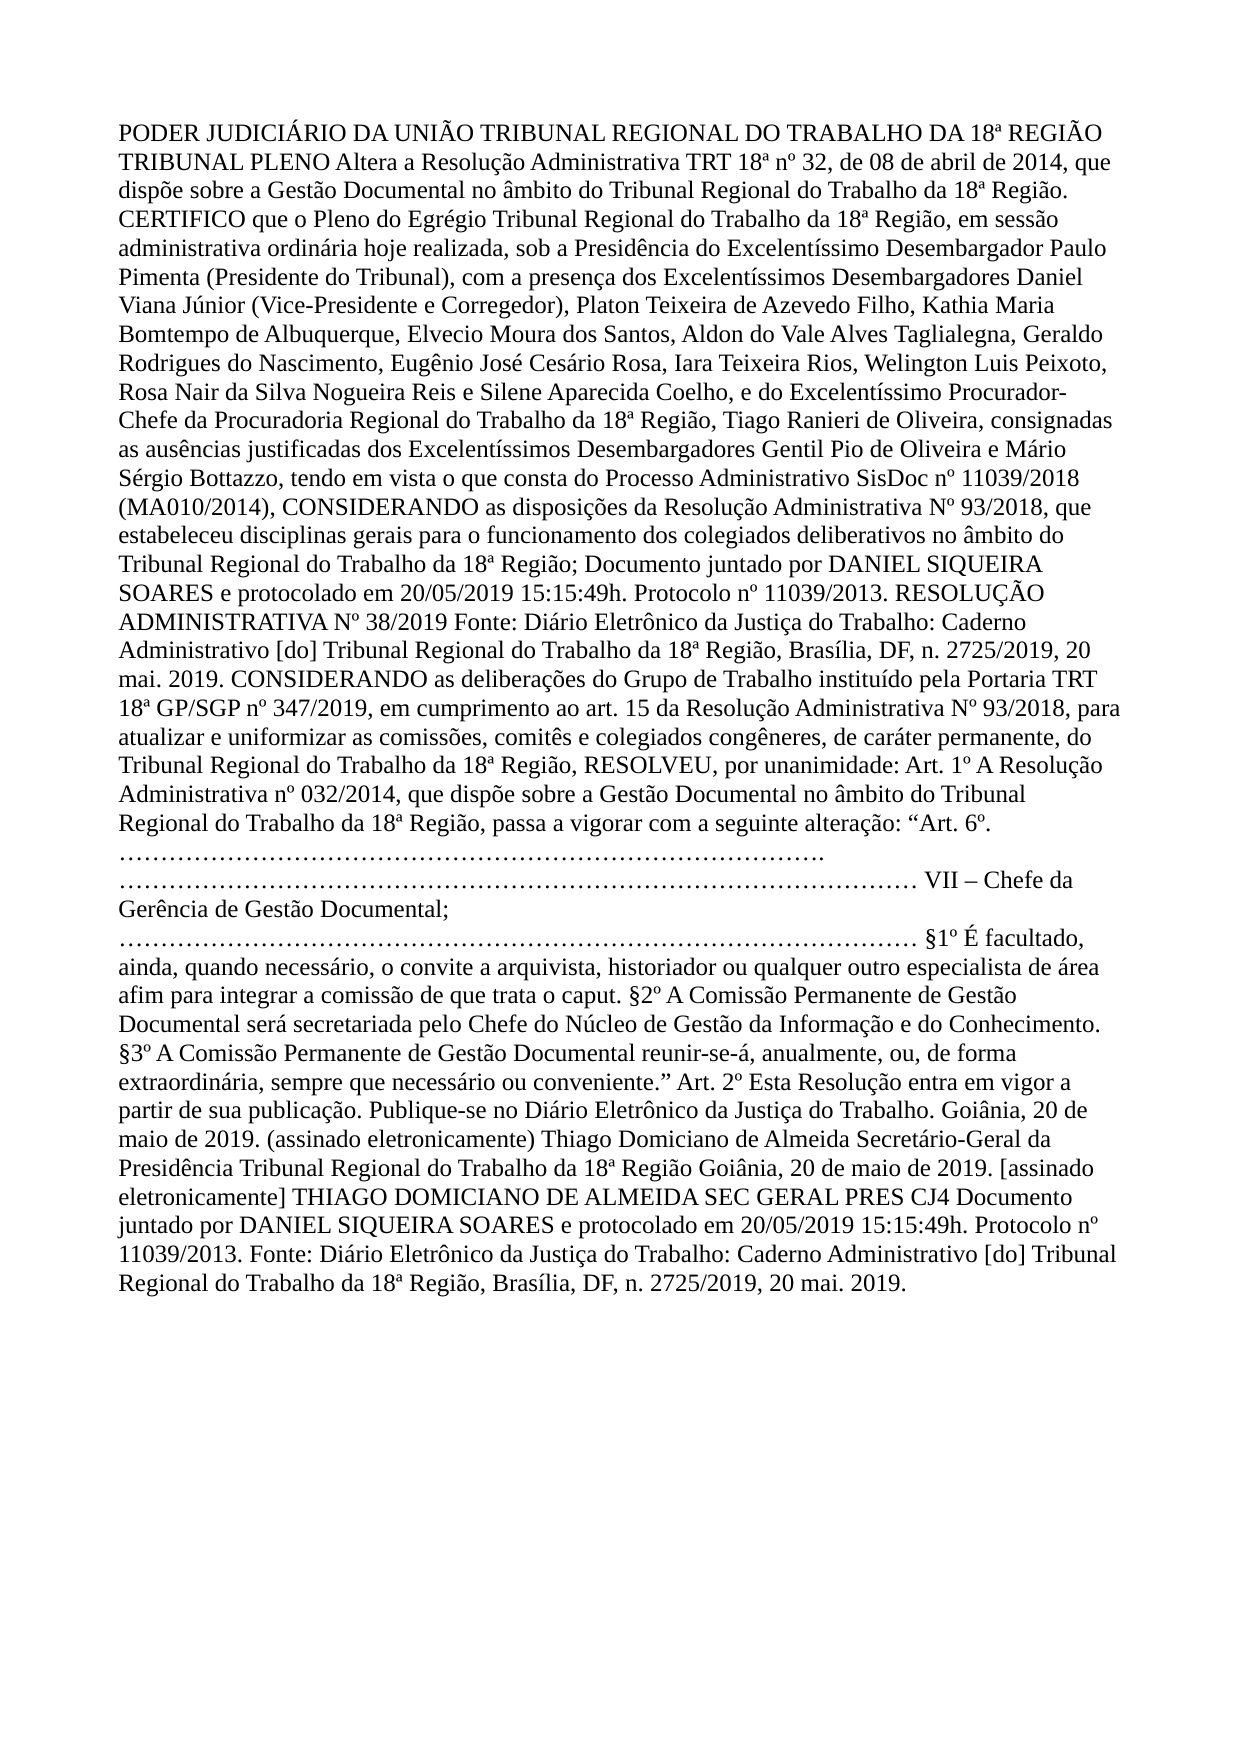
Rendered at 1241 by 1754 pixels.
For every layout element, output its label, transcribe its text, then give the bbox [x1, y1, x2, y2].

text PODER JUDICIÁRIO DA UNIÃO TRIBUNAL REGIONAL DO TRABALHO DA 18ª REGIÃO TRIBUNAL PLENO Altera a Resolução Administrativa TRT 18ª nº 32, de 08 de abril de 2014, que dispõe sobre a Gestão Documental no âmbito do Tribunal Regional do Trabalho da 18ª Região. CERTIFICO que o Pleno do Egrégio Tribunal Regional do Trabalho da 18ª Região, em sessão administrativa ordinária hoje realizada, sob a Presidência do Excelentíssimo Desembargador Paulo Pimenta (Presidente do Tribunal), com a presença dos Excelentíssimos Desembargadores Daniel Viana Júnior (Vice-Presidente e Corregedor), Platon Teixeira de Azevedo Filho, Kathia Maria Bomtempo de Albuquerque, Elvecio Moura dos Santos, Aldon do Vale Alves Taglialegna, Geraldo Rodrigues do Nascimento, Eugênio José Cesário Rosa, Iara Teixeira Rios, Welington Luis Peixoto, Rosa Nair da Silva Nogueira Reis e Silene Aparecida Coelho, e do Excelentíssimo Procurador-Chefe da Procuradoria Regional do Trabalho da 18ª Região, Tiago Ranieri de Oliveira, consignadas as ausências justificadas dos Excelentíssimos Desembargadores Gentil Pio de Oliveira e Mário Sérgio Bottazzo, tendo em vista o que consta do Processo Administrativo SisDoc nº 11039/2018 (MA010/2014), CONSIDERANDO as disposições da Resolução Administrativa Nº 93/2018, que estabeleceu disciplinas gerais para o funcionamento dos colegiados deliberativos no âmbito do Tribunal Regional do Trabalho da 18ª Região; Documento juntado por DANIEL SIQUEIRA SOARES e protocolado em 20/05/2019 15:15:49h. Protocolo nº 11039/2013. RESOLUÇÃO ADMINISTRATIVA Nº 38/2019 Fonte: Diário Eletrônico da Justiça do Trabalho: Caderno Administrativo [do] Tribunal Regional do Trabalho da 18ª Região, Brasília, DF, n. 2725/2019, 20 mai. 2019. CONSIDERANDO as deliberações do Grupo de Trabalho instituído pela Portaria TRT 18ª GP/SGP nº 347/2019, em cumprimento ao art. 15 da Resolução Administrativa Nº 93/2018, para atualizar e uniformizar as comissões, comitês e colegiados congêneres, de caráter permanente, do Tribunal Regional do Trabalho da 18ª Região, RESOLVEU, por unanimidade: Art. 1º A Resolução Administrativa nº 032/2014, que dispõe sobre a Gestão Documental no âmbito do Tribunal Regional do Trabalho da 18ª Região, passa a vigorar com a seguinte alteração: “Art. 6º. …………………………………………………………………………. …………………………………………………………………………………… VII – Chefe da Gerência de Gestão Documental; …………………………………………………………………………………… §1º É facultado, ainda, quando necessário, o convite a arquivista, historiador ou qualquer outro especialista de área afim para integrar a comissão de que trata o caput. §2º A Comissão Permanente de Gestão Documental será secretariada pelo Chefe do Núcleo de Gestão da Informação e do Conhecimento. §3º A Comissão Permanente de Gestão Documental reunir-se-á, anualmente, ou, de forma extraordinária, sempre que necessário ou conveniente.” Art. 2º Esta Resolução entra em vigor a partir de sua publicação. Publique-se no Diário Eletrônico da Justiça do Trabalho. Goiânia, 20 de maio de 2019. (assinado eletronicamente) Thiago Domiciano de Almeida Secretário-Geral da Presidência Tribunal Regional do Trabalho da 18ª Região Goiânia, 20 de maio de 2019. [assinado eletronicamente] THIAGO DOMICIANO DE ALMEIDA SEC GERAL PRES CJ4 Documento juntado por DANIEL SIQUEIRA SOARES e protocolado em 20/05/2019 15:15:49h. Protocolo nº 11039/2013. Fonte: Diário Eletrônico da Justiça do Trabalho: Caderno Administrativo [do] Tribunal Regional do Trabalho da 18ª Região, Brasília, DF, n. 2725/2019, 20 mai. 2019. [118, 118, 1122, 1297]
